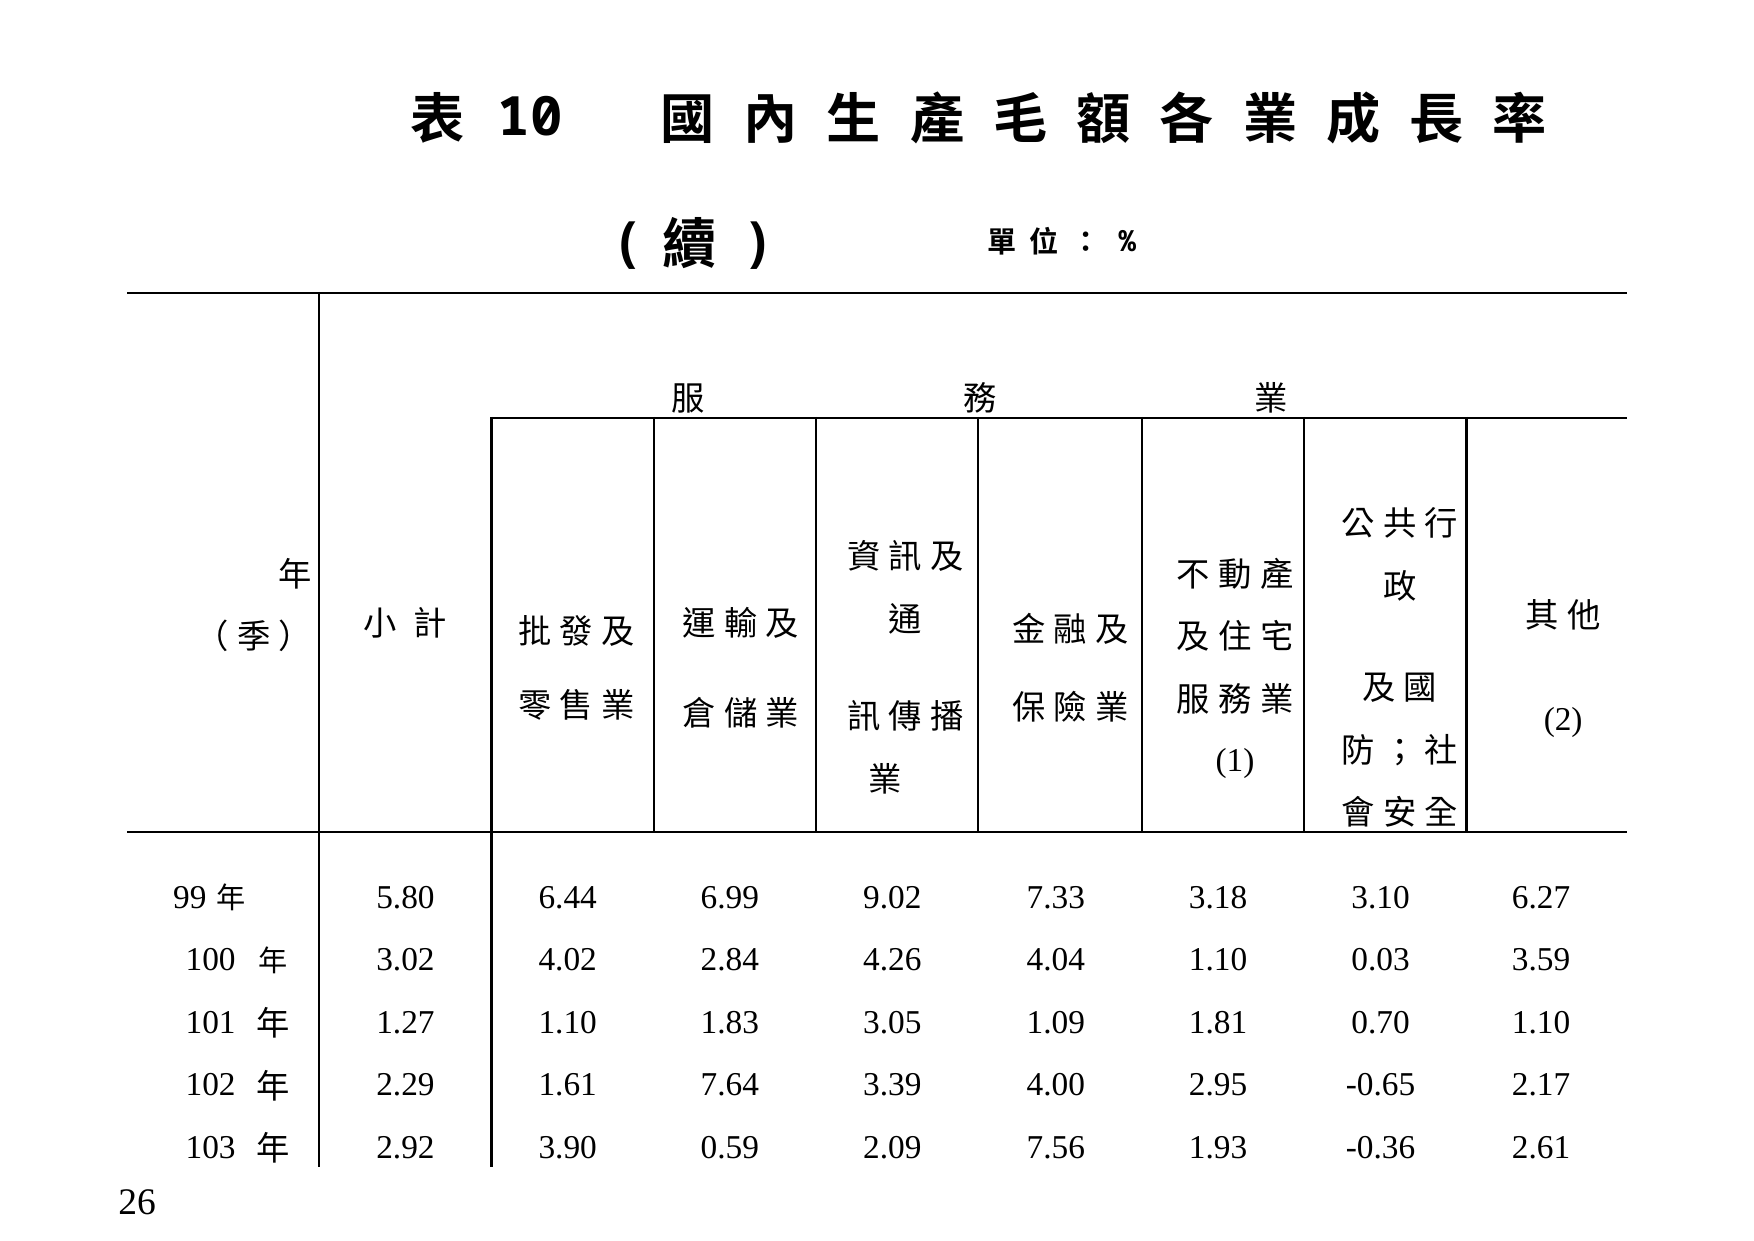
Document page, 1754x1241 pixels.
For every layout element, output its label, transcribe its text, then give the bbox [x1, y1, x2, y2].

table_cell 6.27 [1466, 833, 1627, 917]
table_cell 101年 [127, 979, 318, 1042]
table_cell 1.10 [493, 979, 654, 1042]
table_cell 1.81 [1142, 979, 1304, 1042]
table_cell 3.18 [1142, 833, 1304, 917]
table_cell 1.27 [320, 979, 490, 1042]
table_cell 9.02 [816, 833, 978, 917]
table_cell 99年 [127, 833, 318, 917]
table_cell 4.04 [978, 917, 1142, 979]
table_cell 0.59 [654, 1104, 816, 1167]
table_cell 102年 [127, 1042, 318, 1104]
table_cell 2.95 [1142, 1042, 1304, 1104]
table_cell -0.65 [1304, 1042, 1466, 1104]
table_cell 3.02 [320, 917, 490, 979]
table_cell 3.59 [1466, 917, 1627, 979]
table_cell 公共行政 及國防；社會安全 [1305, 419, 1465, 831]
table_cell 2.17 [1466, 1042, 1627, 1104]
table_cell 7.56 [978, 1104, 1142, 1167]
table_cell 資訊及通 訊傳播業 [817, 419, 977, 831]
table_cell 批發及 零售業 [493, 419, 653, 831]
table_cell 100年 [127, 917, 318, 979]
table_cell 不動產及住宅服務業(1) [1143, 419, 1303, 831]
subtitle 表10 國內生產毛額各業成長率(續) 單位：% [127, 42, 1627, 292]
table_cell 3.10 [1304, 833, 1466, 917]
table_cell 1.93 [1142, 1104, 1304, 1167]
table_cell 1.10 [1142, 917, 1304, 979]
table_cell 5.80 [320, 833, 490, 917]
table_cell 6.44 [493, 833, 654, 917]
table_cell 運輸及 倉儲業 [655, 419, 815, 831]
table_header 年（季） [127, 294, 318, 831]
table_cell 3.05 [816, 979, 978, 1042]
table_cell 1.83 [654, 979, 816, 1042]
table_header 服 務 業 [320, 294, 1627, 417]
table_cell 1.10 [1466, 979, 1627, 1042]
table_cell 2.61 [1466, 1104, 1627, 1167]
table_cell -0.36 [1304, 1104, 1466, 1167]
table_cell 7.64 [654, 1042, 816, 1104]
table_cell 3.90 [493, 1104, 654, 1167]
table_cell 小 計 [320, 417, 490, 831]
table_cell 2.84 [654, 917, 816, 979]
table_cell 0.03 [1304, 917, 1466, 979]
table_cell 103年 [127, 1104, 318, 1167]
table_cell 7.33 [978, 833, 1142, 917]
table_cell 2.29 [320, 1042, 490, 1104]
table_cell 3.39 [816, 1042, 978, 1104]
table_cell 0.70 [1304, 979, 1466, 1042]
table_cell 4.26 [816, 917, 978, 979]
table_cell 6.99 [654, 833, 816, 917]
table_cell 其他 (2) [1468, 419, 1627, 831]
table_cell 4.00 [978, 1042, 1142, 1104]
table_cell 4.02 [493, 917, 654, 979]
table_cell 2.09 [816, 1104, 978, 1167]
table_cell 2.92 [320, 1104, 490, 1167]
table_cell 金融及 保險業 [979, 419, 1141, 831]
table_cell 1.61 [493, 1042, 654, 1104]
table_cell 1.09 [978, 979, 1142, 1042]
